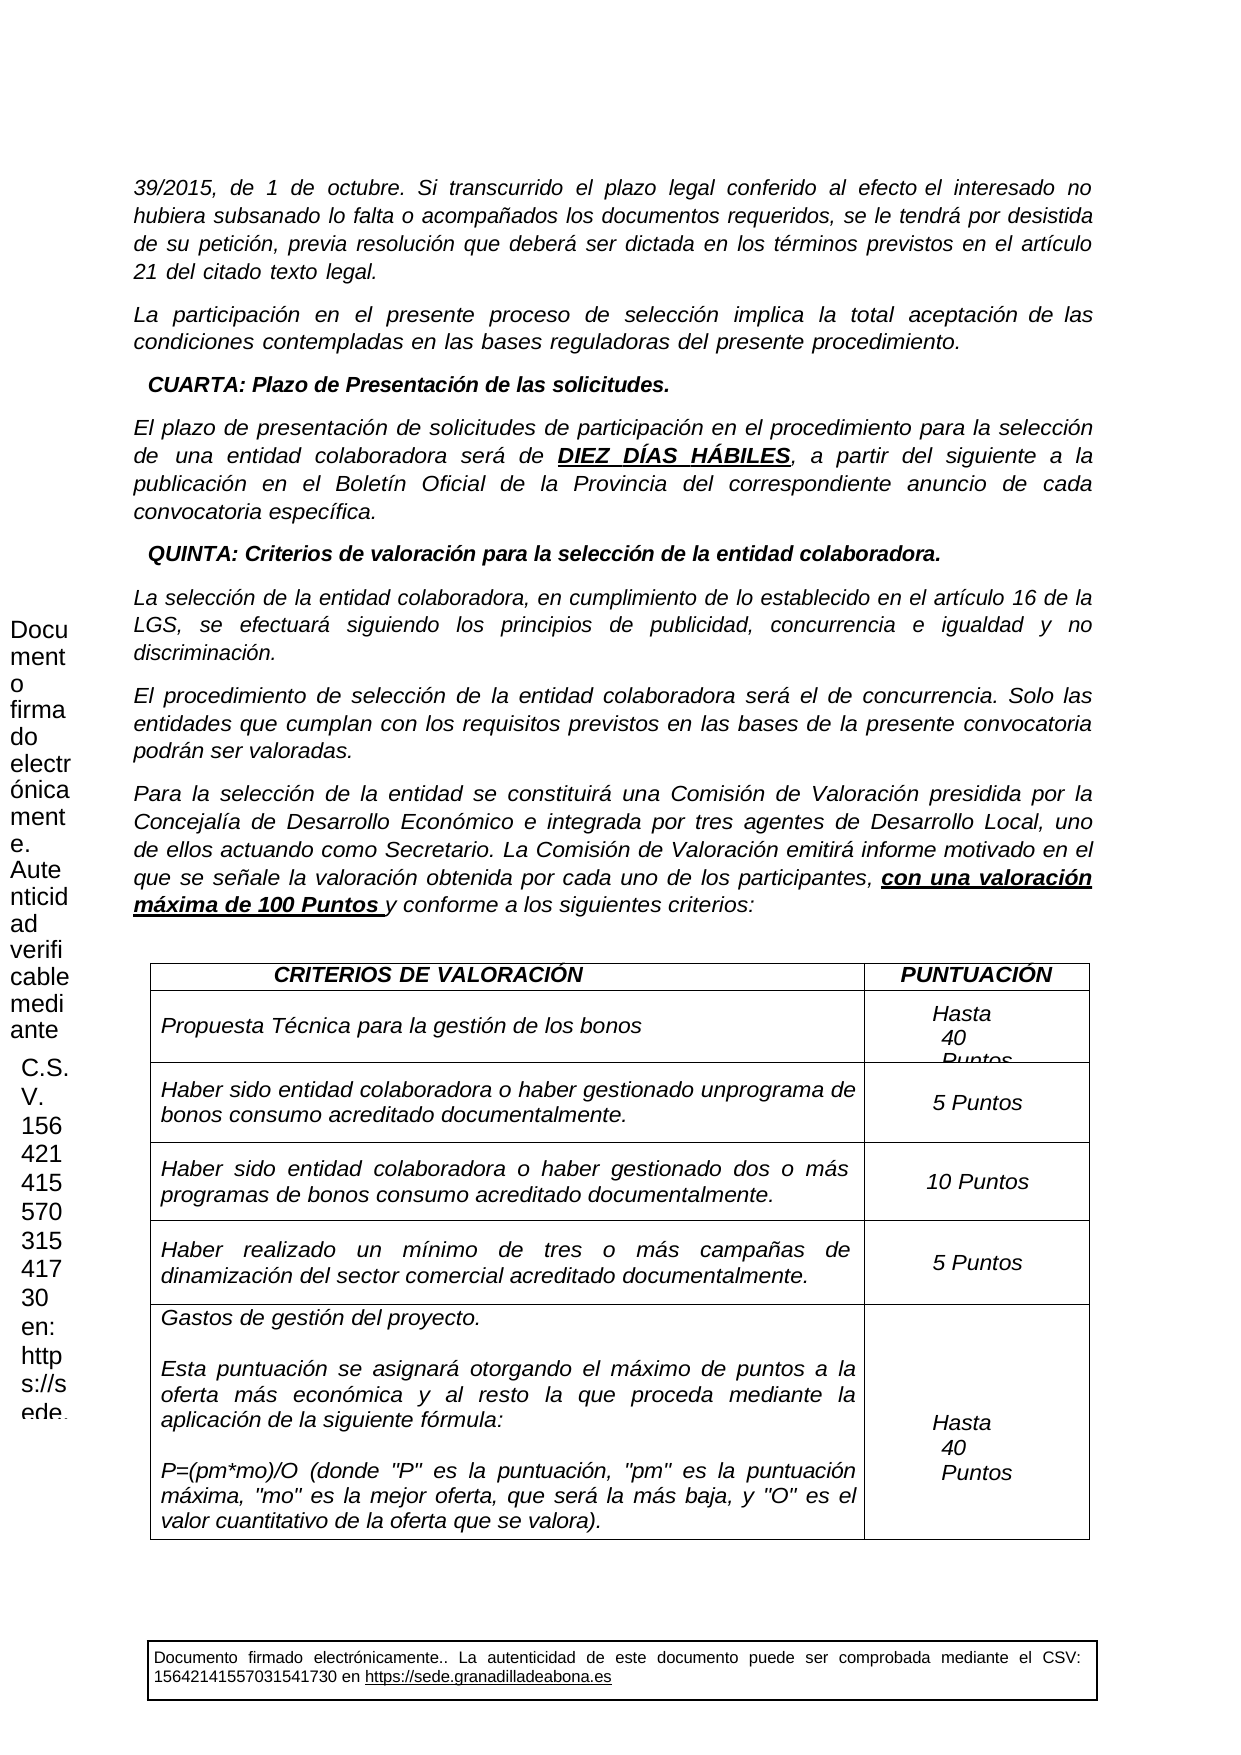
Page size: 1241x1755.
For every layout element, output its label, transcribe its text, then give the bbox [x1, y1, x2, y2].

text C.S.V. 15642141557031541730 en: https://sede.granadilladeabona.es [21, 1053, 74, 1418]
text Documento firmado electrónicamente. Autenticidad verificable mediante [10, 618, 74, 1044]
subtitle CUARTA: Plazo de Presentación de las solicitudes. [148, 372, 1149, 397]
text La selección de la entidad colaboradora, en cumplimiento de lo establecido en el artículo 16 de la LGS, se efectuará siguiendo los principios de publicidad, concurrencia e igualdad y no discriminación. [133, 584, 1093, 665]
text [8, 618, 74, 1418]
subtitle QUINTA: Criterios de valoración para la selección de la entidad colaboradora. [148, 541, 1149, 567]
text La participación en el presente proceso de selección implica la total aceptación de las condiciones contempladas en las bases reguladoras del presente procedimiento. [133, 301, 1093, 354]
text El procedimiento de selección de la entidad colaboradora será el de concurrencia. Solo las entidades que cumplan con los requisitos previstos en las bases de la presente convocatoria podrán ser valoradas. [133, 683, 1093, 763]
table_cell Haber sido entidad colaboradora o haber gestionado dos o más programas de bonos consumo acreditado documentalmente. [151, 1143, 864, 1220]
text El plazo de presentación de solicitudes de participación en el procedimiento para la selección de una entidad colaboradora será de DIEZ DÍAS HÁBILES, a partir del siguiente a la publicación en el Boletín Oficial de la Provincia del correspondiente anuncio de cada convocatoria específica. [133, 415, 1093, 524]
table_cell 10 Puntos [865, 1143, 1089, 1220]
table_cell Haber realizado un mínimo de tres o más campañas de dinamización del sector comercial acreditado documentalmente. [151, 1221, 864, 1304]
table_header PUNTUACIÓN [865, 964, 1089, 990]
table_cell 5 Puntos [865, 1063, 1089, 1142]
text Para la selección de la entidad se constituirá una Comisión de Valoración presidida por la Concejalía de Desarrollo Económico e integrada por tres agentes de Desarrollo Local, uno de ellos actuando como Secretario. La Comisión de Valoración emitirá informe motivado en el que se señale la valoración obtenida por cada uno de los participantes, con una valoración máxima de 100 Puntos y conforme a los siguientes criterios: [133, 781, 1093, 917]
table_cell Propuesta Técnica para la gestión de los bonos [151, 991, 864, 1062]
text 39/2015, de 1 de octubre. Si transcurrido el plazo legal conferido al efecto el interesado no hubiera subsanado lo falta o acompañados los documentos requeridos, se le tendrá por desistida de su petición, previa resolución que deberá ser dictada en los términos previstos en el artículo 21 del citado texto legal. [133, 175, 1093, 284]
table_cell Gastos de gestión del proyecto. Esta puntuación se asignará otorgando el máximo de puntos a la oferta más económica y al resto la que proceda mediante la aplicación de la siguiente fórmula: P=(pm*mo)/O (donde "P" es la puntuación, "pm" es la puntuación máxima, "mo" es la mejor oferta, que será la más baja, y "O" es el valor cuantitativo de la oferta que se valora). [151, 1305, 864, 1539]
table_cell Hasta 40 Puntos [865, 991, 1089, 1062]
table_cell Hasta 40 Puntos [865, 1305, 1089, 1539]
table_cell Haber sido entidad colaboradora o haber gestionado unprograma de bonos consumo acreditado documentalmente. [151, 1063, 864, 1142]
table_header CRITERIOS DE VALORACIÓN [151, 964, 864, 990]
table_cell 5 Puntos [865, 1221, 1089, 1304]
